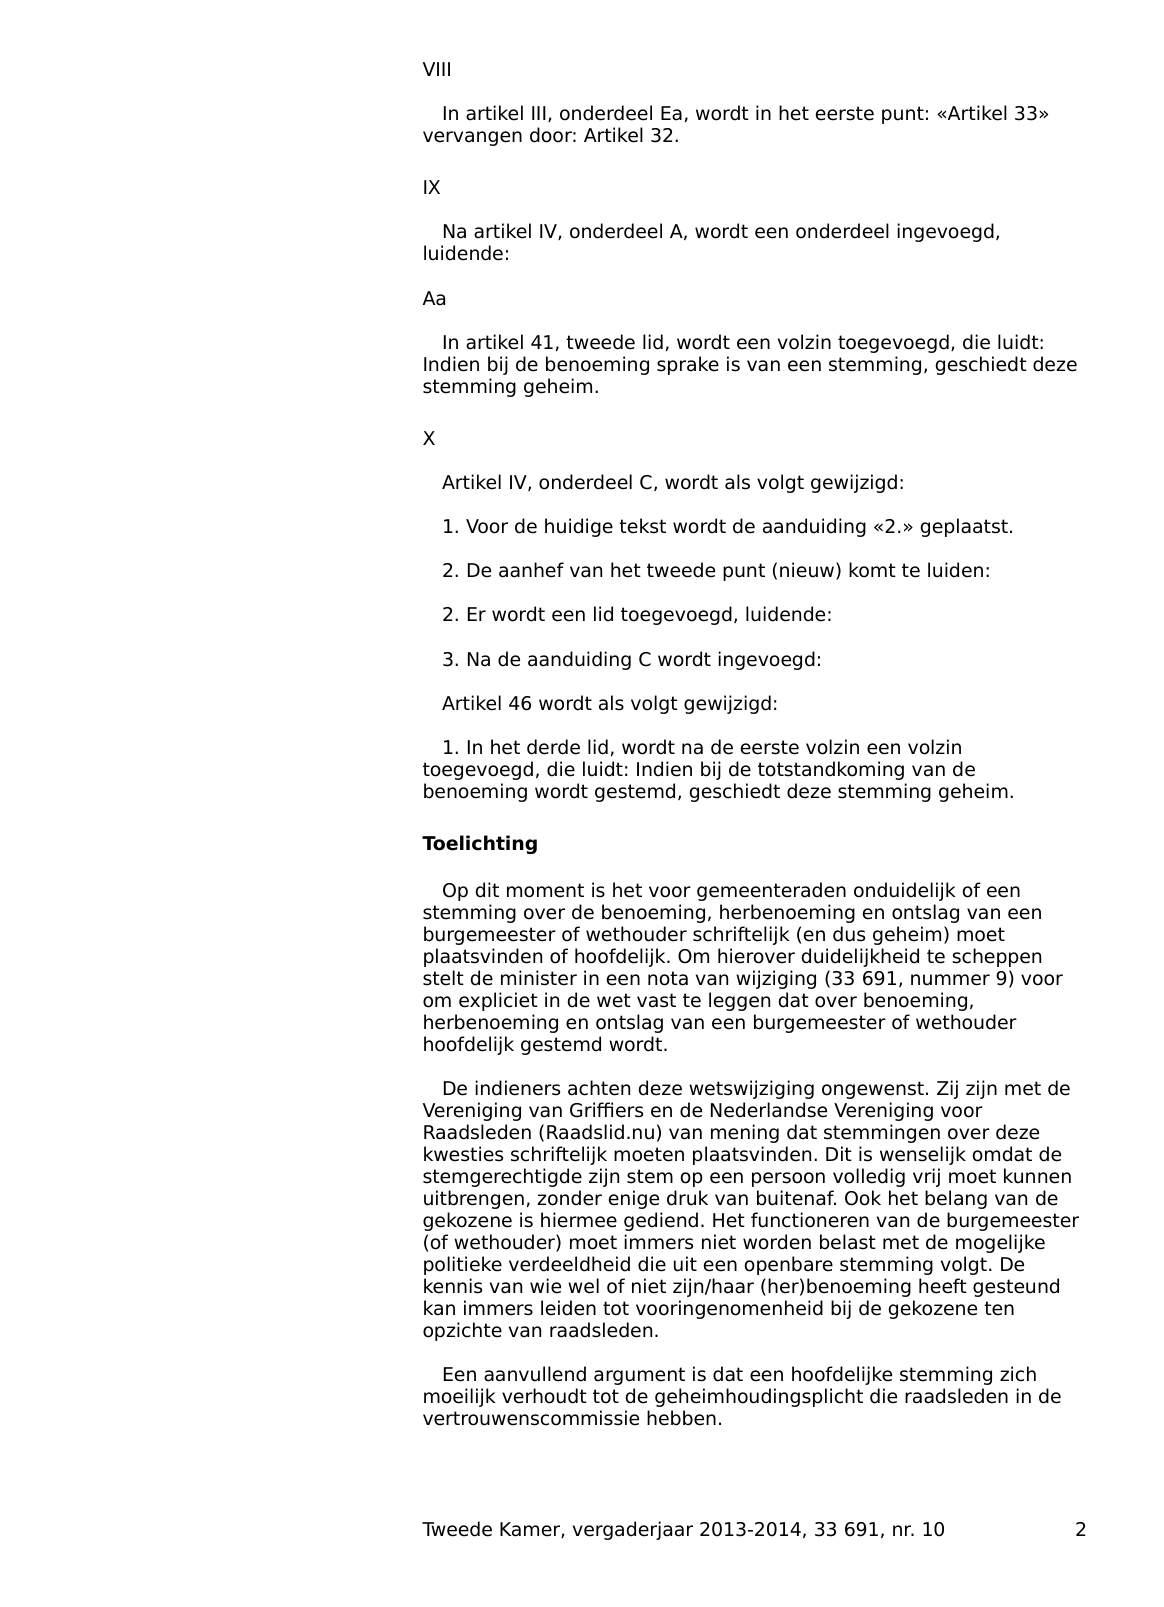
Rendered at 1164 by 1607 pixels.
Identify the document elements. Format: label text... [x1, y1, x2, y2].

subtitle X [422, 428, 1087, 449]
text 1. Voor de huidige tekst wordt de aanduiding «2.» geplaatst. [422, 516, 1087, 538]
text Artikel 46 wordt als volgt gewijzigd: [422, 693, 1087, 714]
text Na artikel IV, onderdeel A, wordt een onderdeel ingevoegd, luidende: [422, 221, 1087, 265]
text Artikel IV, onderdeel C, wordt als volgt gewijzigd: [422, 472, 1087, 494]
subtitle IX [422, 177, 1087, 199]
text Een aanvullend argument is dat een hoofdelijke stemming zich moeilijk verhoudt tot de geheimhoudingsplicht die raadsleden in de vertrouwenscommissie hebben. [422, 1364, 1087, 1429]
subtitle Toelichting [422, 833, 1087, 855]
text 3. Na de aanduiding C wordt ingevoegd: [422, 648, 1087, 670]
text In artikel III, onderdeel Ea, wordt in het eerste punt: «Artikel 33» vervangen door: Artikel 32. [422, 103, 1087, 147]
text Op dit moment is het voor gemeenteraden onduidelijk of een stemming over de benoeming, herbenoeming en ontslag van een burgemeester of wethouder schriftelijk (en dus geheim) moet plaatsvinden of hoofdelijk. Om hierover duidelijkheid te scheppen stelt de minister in een nota van wijziging (33 691, nummer 9) voor om expliciet in de wet vast te leggen dat over benoeming, herbenoeming en ontslag van een burgemeester of wethouder hoofdelijk gestemd wordt. [422, 880, 1087, 1056]
text 2. De aanhef van het tweede punt (nieuw) komt te luiden: [422, 560, 1087, 582]
text De indieners achten deze wetswijziging ongewenst. Zij zijn met de Vereniging van Griffiers en de Nederlandse Vereniging voor Raadsleden (Raadslid.nu) van mening dat stemmingen over deze kwesties schriftelijk moeten plaatsvinden. Dit is wenselijk omdat de stemgerechtigde zijn stem op een persoon volledig vrij moet kunnen uitbrengen, zonder enige druk van buitenaf. Ook het belang van de gekozene is hiermee gediend. Het functioneren van de burgemeester (of wethouder) moet immers niet worden belast met de mogelijke politieke verdeeldheid die uit een openbare stemming volgt. De kennis van wie wel of niet zijn/haar (her)benoeming heeft gesteund kan immers leiden tot vooringenomenheid bij de gekozene ten opzichte van raadsleden. [422, 1078, 1087, 1341]
text 1. In het derde lid, wordt na de eerste volzin een volzin toegevoegd, die luidt: Indien bij de totstandkoming van de benoeming wordt gestemd, geschiedt deze stemming geheim. [422, 737, 1087, 803]
subtitle VIII [422, 59, 1087, 81]
text In artikel 41, tweede lid, wordt een volzin toegevoegd, die luidt: Indien bij de benoeming sprake is van een stemming, geschiedt deze stemming geheim. [422, 332, 1087, 398]
text 2. Er wordt een lid toegevoegd, luidende: [422, 604, 1087, 626]
text Aa [422, 287, 1087, 309]
